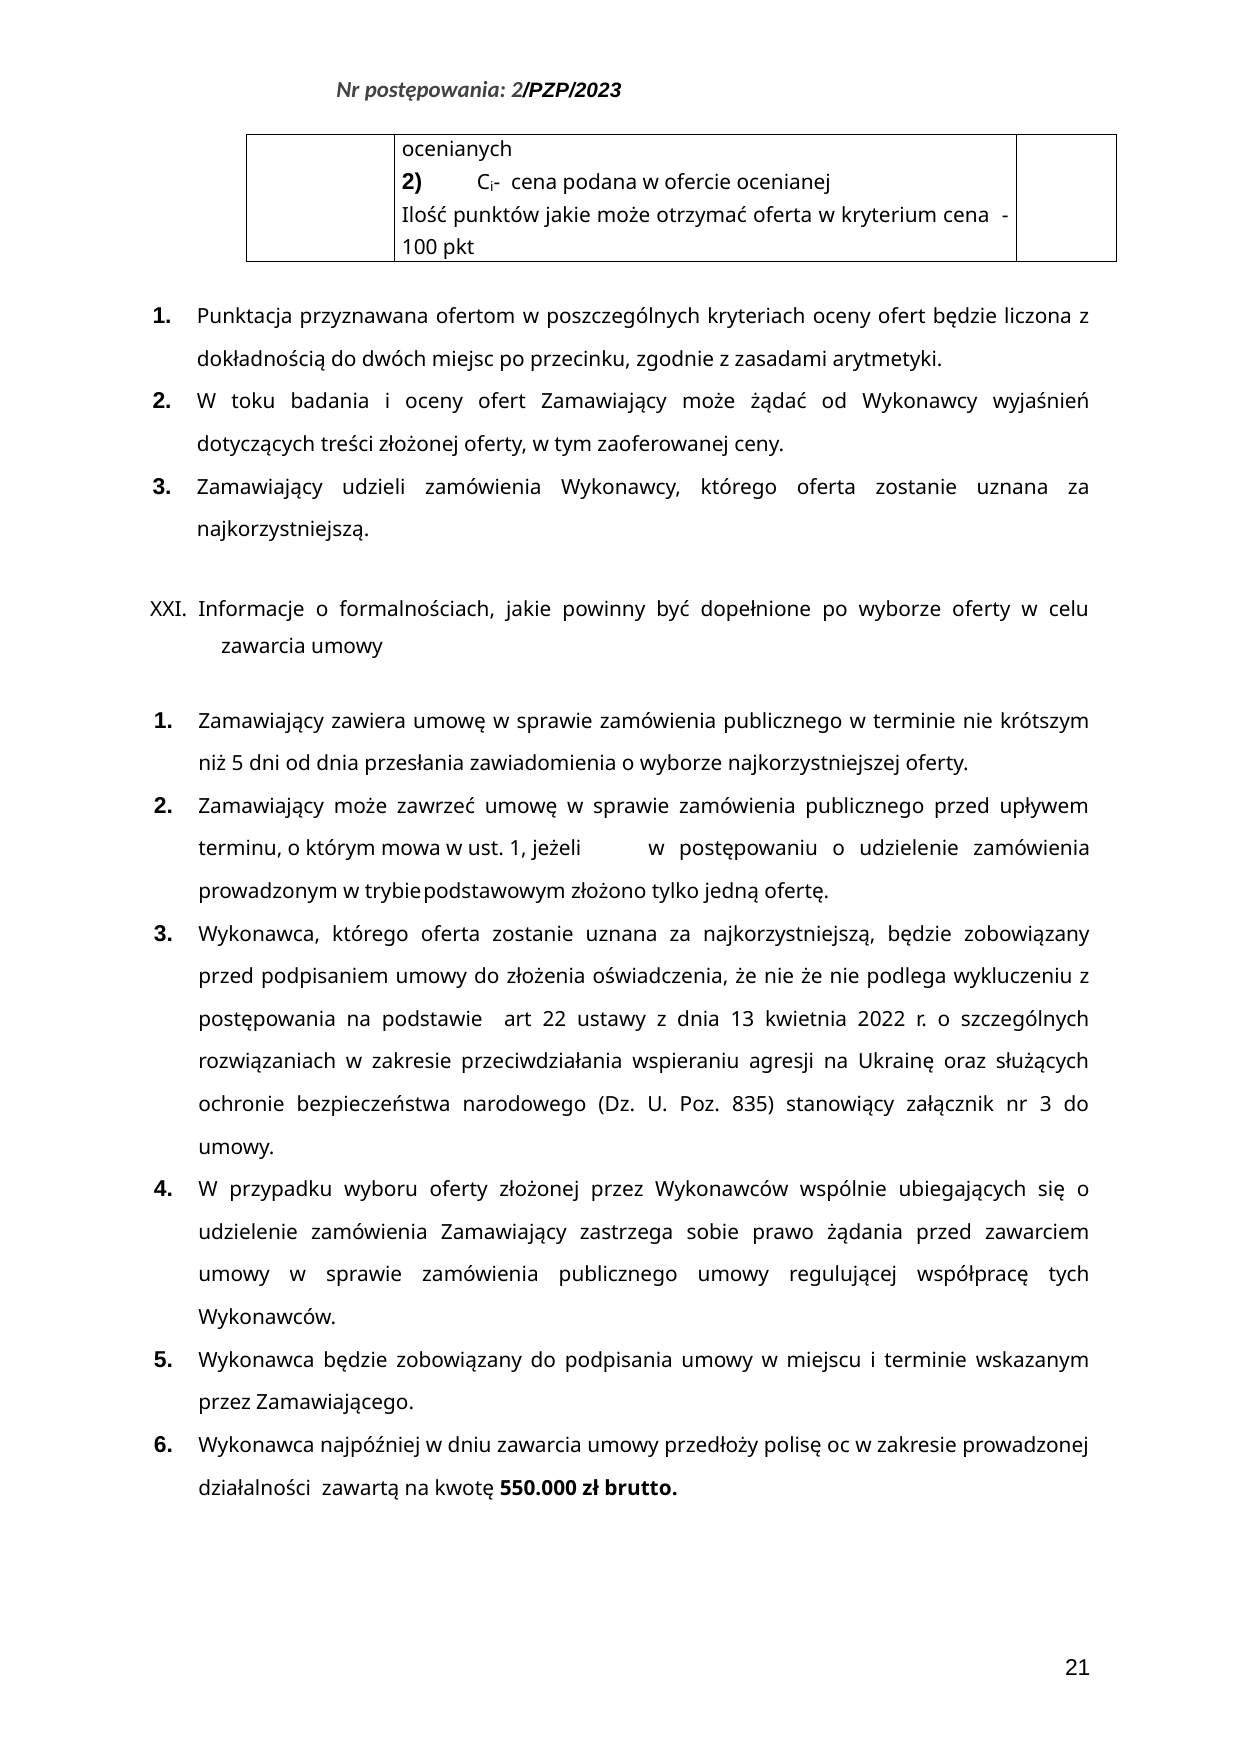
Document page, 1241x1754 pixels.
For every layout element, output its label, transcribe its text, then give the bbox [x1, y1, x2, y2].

list Zamawiający może zawrzeć umowę w sprawie zamówienia publicznego przed upływem terminu, o którym mowa w ust. 1, jeżeli w postępowaniu o udzielenie zamówienia prowadzonym w trybie podstawowym złożono tylko jedną ofertę. [154, 791, 1090, 904]
table_cell 100,00% [1017, 135, 1116, 261]
subtitle XXI. Informacje o formalnościach, jakie powinny być dopełnione po wyborze oferty w celu zawarcia umowy [150, 594, 1090, 660]
list Zamawiający udzieli zamówienia Wykonawcy, którego oferta zostanie uznana za najkorzystniejszą. [152, 472, 1090, 543]
list Punktacja przyznawana ofertom w poszczególnych kryteriach oceny ofert będzie liczona z dokładnością do dwóch miejsc po przecinku, zgodnie z zasadami arytmetyki. [152, 301, 1090, 372]
table_cell [247, 135, 394, 261]
list Wykonawca najpóźniej w dniu zawarcia umowy przedłoży polisę oc w zakresie prowadzonej działalności zawartą na kwotę 550.000 zł brutto. [154, 1430, 1090, 1501]
list Zamawiający zawiera umowę w sprawie zamówienia publicznego w terminie nie krótszym niż 5 dni od dnia przesłania zawiadomienia o wyborze najkorzystniejszej oferty. [154, 706, 1090, 777]
table_cell Liczba punktów = ( Cmin/Ci ) * 100 gdzie: - Cmin - najniższa cena spośród wszystkich ofert ocenianych Ci- cena podana w ofercie ocenianej Ilość punktów jakie może otrzymać oferta w kryterium cena - 100 pkt [395, 135, 1016, 261]
list W przypadku wyboru oferty złożonej przez Wykonawców wspólnie ubiegających się o udzielenie zamówienia Zamawiający zastrzega sobie prawo żądania przed zawarciem umowy w sprawie zamówienia publicznego umowy regulującej współpracę tych Wykonawców. [154, 1174, 1090, 1331]
list Wykonawca będzie zobowiązany do podpisania umowy w miejscu i terminie wskazanym przez Zamawiającego. [154, 1345, 1090, 1416]
list W toku badania i oceny ofert Zamawiający może żądać od Wykonawcy wyjaśnień dotyczących treści złożonej oferty, w tym zaoferowanej ceny. [152, 387, 1090, 458]
list Wykonawca, którego oferta zostanie uznana za najkorzystniejszą, będzie zobowiązany przed podpisaniem umowy do złożenia oświadczenia, że nie że nie podlega wykluczeniu z postępowania na podstawie art 22 ustawy z dnia 13 kwietnia 2022 r. o szczególnych rozwiązaniach w zakresie przeciwdziałania wspieraniu agresji na Ukrainę oraz służących ochronie bezpieczeństwa narodowego (Dz. U. Poz. 835) stanowiący załącznik nr 3 do umowy. [154, 919, 1090, 1160]
